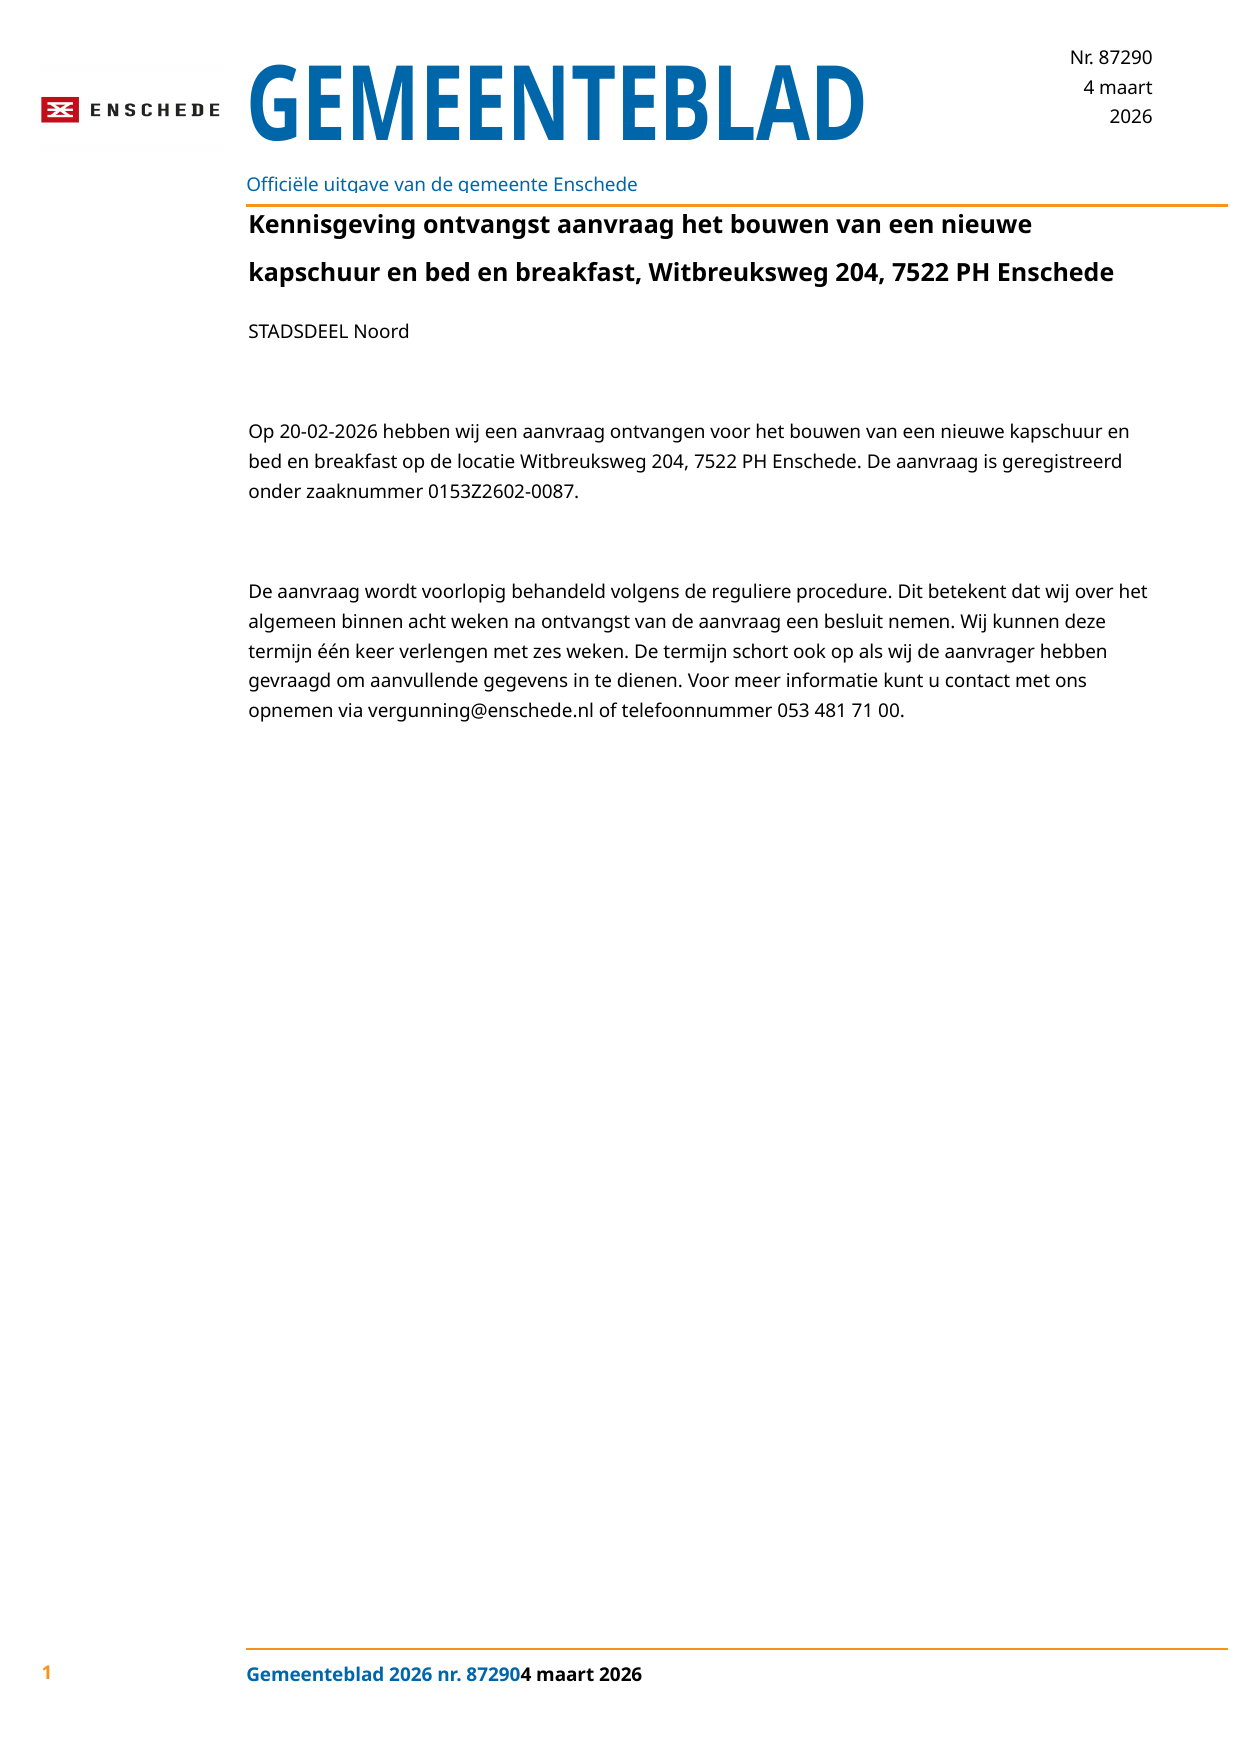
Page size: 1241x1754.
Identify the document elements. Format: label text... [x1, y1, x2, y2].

text Kennisgeving ontvangst aanvraag het bouwen van een nieuwe kapschuur en bed en breakfast, Witbreuksweg 204, 7522 PH Enschede [248, 207, 1152, 288]
text De aanvraag wordt voorlopig behandeld volgens de reguliere procedure. Dit betekent dat wij over het algemeen binnen acht weken na ontvangst van de aanvraag een besluit nemen. Wij kunnen deze termijn één keer verlengen met zes weken. De termijn schort ook op als wij de aanvrager hebben gevraagd om aanvullende gegevens in te dienen. Voor meer informatie kunt u contact met ons opnemen via vergunning@enschede.nl of telefoonnummer 053 481 71 00. [248, 579, 1152, 723]
text STADSDEEL Noord [248, 318, 1152, 344]
picture [41, 47, 231, 172]
text Op 20-02-2026 hebben wij een aanvraag ontvangen voor het bouwen van een nieuwe kapschuur en bed en breakfast op de locatie Witbreuksweg 204, 7522 PH Enschede. De aanvraag is geregistreerd onder zaaknummer 0153Z2602-0087. [248, 419, 1152, 504]
